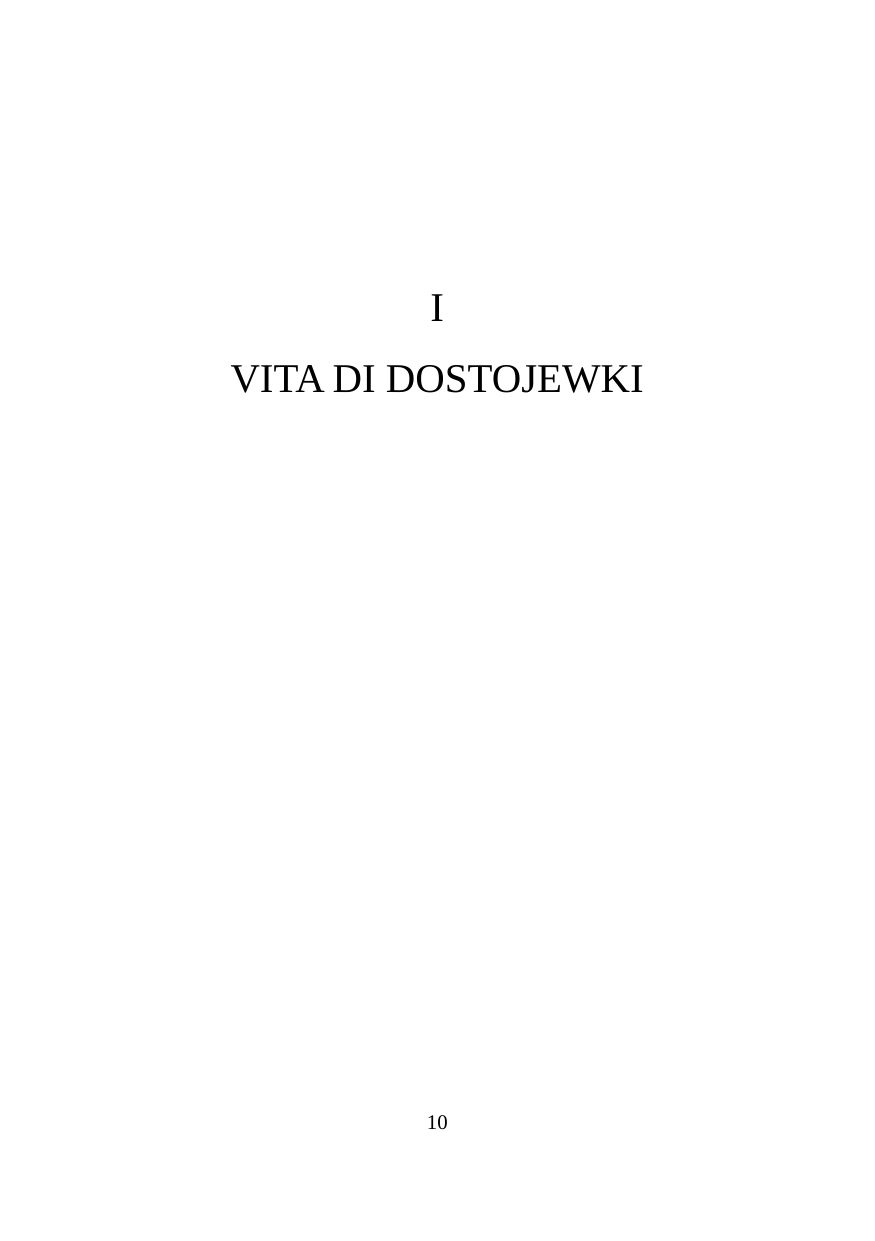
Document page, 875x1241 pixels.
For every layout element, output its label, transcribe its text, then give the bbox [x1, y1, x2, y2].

subtitle I VITA DI DOSTOJEWKI [106, 283, 768, 401]
